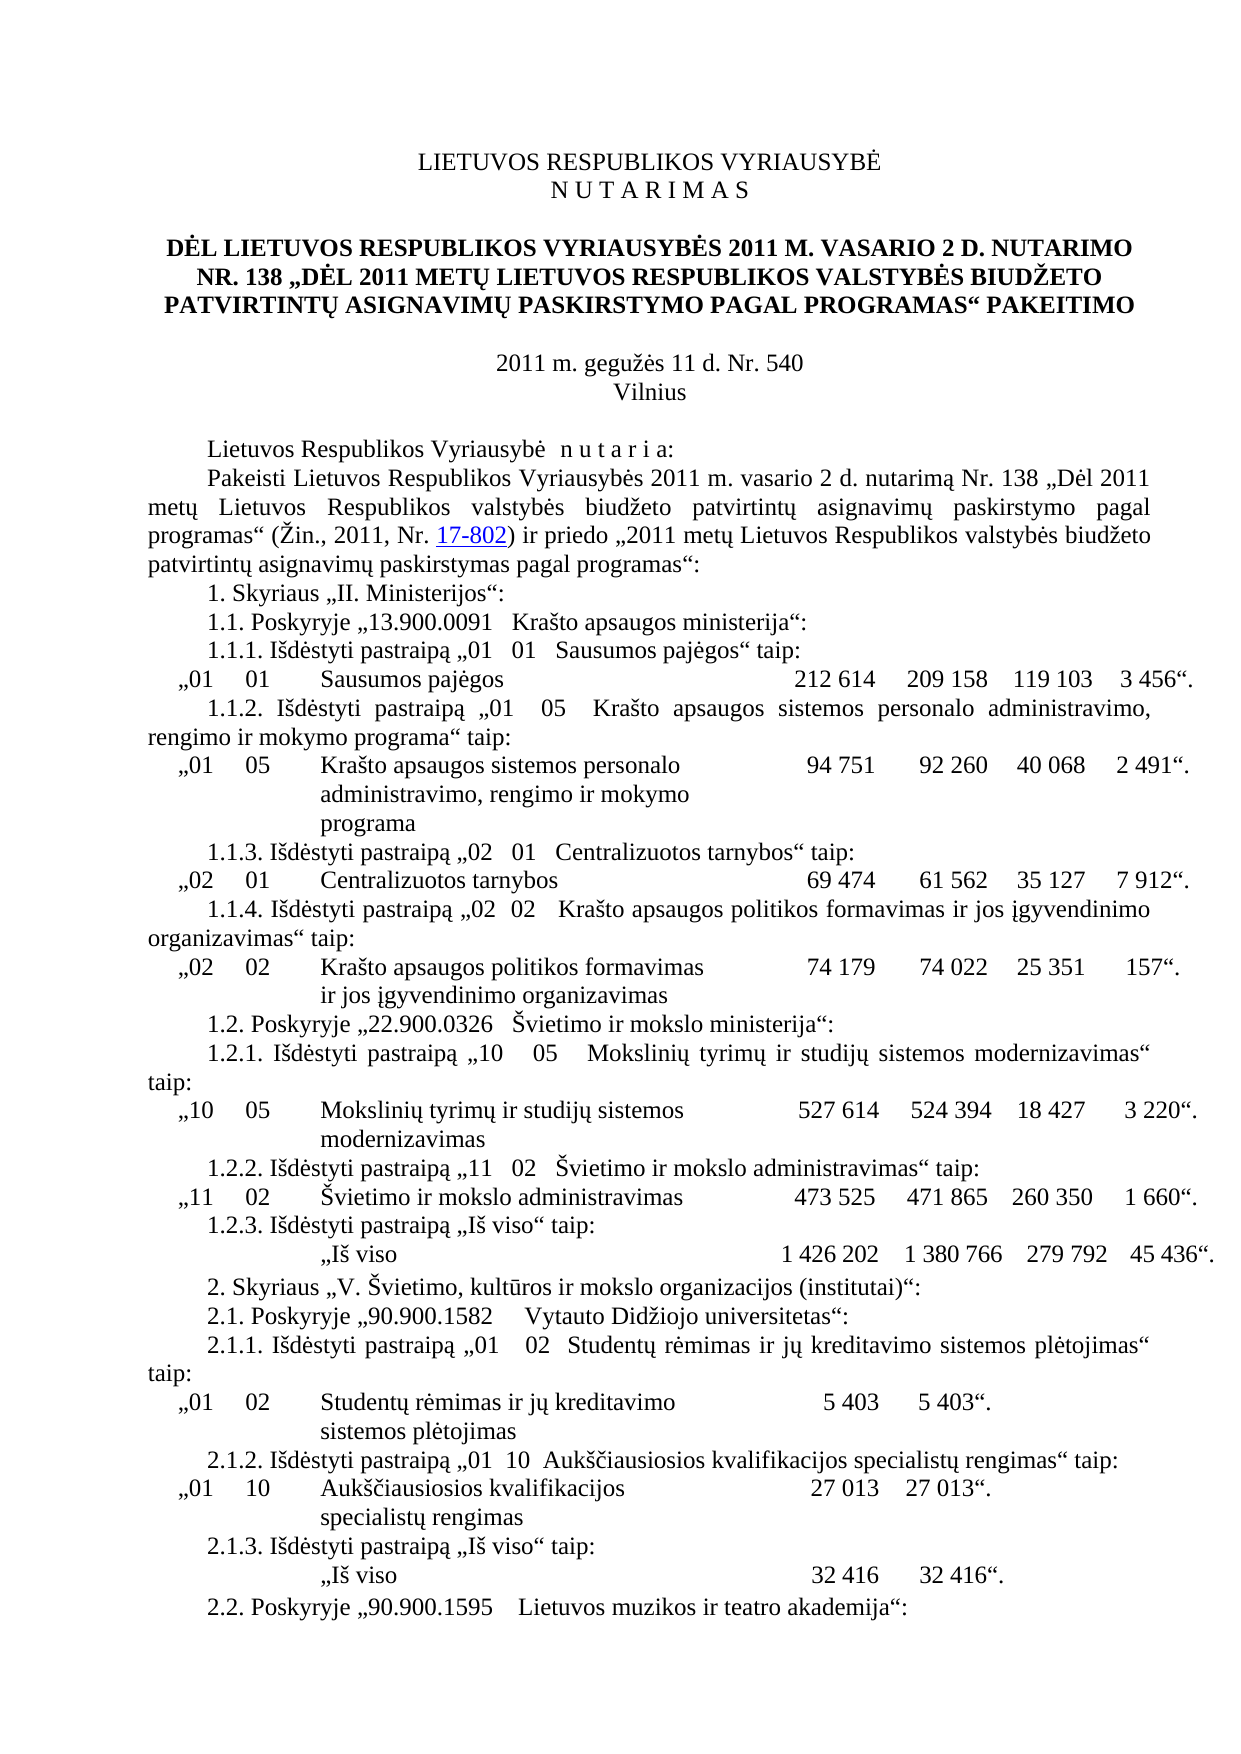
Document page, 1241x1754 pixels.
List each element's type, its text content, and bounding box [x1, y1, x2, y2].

table_header [1096, 1474, 1209, 1531]
table_header 61 562 [886, 866, 999, 894]
table_header [234, 1560, 309, 1592]
table_header Krašto apsaugos sistemos personalo administravimo, rengimo ir mokymo programa [309, 751, 736, 837]
table_header 25 351 [999, 952, 1096, 1009]
table_header [736, 952, 774, 1009]
table_header Mokslinių tyrimų ir studijų sistemos modernizavimas [309, 1096, 740, 1153]
text Lietuvos Respublikos Vyriausybė nutaria: [148, 434, 1152, 463]
table_header „Iš viso [309, 1560, 740, 1592]
table_header [740, 1560, 778, 1592]
table_header [740, 1474, 778, 1531]
table_header „02 [157, 952, 234, 1009]
table_header Studentų rėmimas ir jų kreditavimo sistemos plėtojimas [309, 1387, 740, 1445]
table_header 1 380 766 [890, 1239, 1013, 1272]
table_header 279 792 [1014, 1239, 1119, 1272]
table_header [740, 1239, 765, 1272]
table_header [1096, 1387, 1209, 1445]
table_header „01 [157, 664, 234, 693]
table_header „01 [157, 751, 234, 837]
text Pakeisti Lietuvos Respublikos Vyriausybės 2011 m. vasario 2 d. nutarimą Nr. 138 „Dėl 2011 metų Lietuvos Respublikos valstybės biudžeto patvirtintų asignavimų paskirstymo pagal programas“ (Žin., 2011, Nr. 17-802) ir priedo „2011 metų Lietuvos Respublikos valstybės biudžeto patvirtintų asignavimų paskirstymas pagal programas“: [148, 463, 1152, 578]
table_header 74 022 [886, 952, 999, 1009]
table_header 212 614 [764, 664, 886, 693]
text 1.2. Poskyryje „22.900.0326 Švietimo ir mokslo ministerija“: [148, 1009, 1152, 1038]
table_header 209 158 [886, 664, 999, 693]
table_header [1003, 1474, 1096, 1531]
table_header [234, 1239, 309, 1272]
table_header 1 660“. [1104, 1182, 1209, 1211]
table_header 18 427 [1003, 1096, 1096, 1153]
text 2011 m. gegužės 11 d. Nr. 540 [148, 348, 1152, 377]
text DĖL LIETUVOS RESPUBLIKOS VYRIAUSYBĖS 2011 M. VASARIO 2 D. NUTARIMO NR. 138 „DĖL 2011 METŲ LIETUVOS RESPUBLIKOS VALSTYBĖS BIUDŽETO PATVIRTINTŲ ASIGNAVIMŲ PASKIRSTYMO PAGAL PROGRAMAS“ PAKEITIMO [148, 233, 1152, 319]
table_header [157, 1560, 234, 1592]
table_header „02 [157, 866, 234, 894]
table_header [736, 664, 764, 693]
table_header Krašto apsaugos politikos formavimas ir jos įgyvendinimo organizavimas [309, 952, 736, 1009]
table_header [1015, 1560, 1095, 1592]
table_header 471 865 [886, 1182, 999, 1211]
table_header 5 403 [778, 1387, 890, 1445]
table_header 119 103 [999, 664, 1104, 693]
table_header 74 179 [774, 952, 886, 1009]
table_header [157, 1239, 234, 1272]
table_header 10 [234, 1474, 309, 1531]
table_header 32 416“. [890, 1560, 1015, 1592]
text 2.1.2. Išdėstyti pastraipą „01 10 Aukščiausiosios kvalifikacijos specialistų rengimas“ taip: [148, 1445, 1152, 1473]
text 1.1.3. Išdėstyti pastraipą „02 01 Centralizuotos tarnybos“ taip: [148, 837, 1152, 866]
table_header „01 [157, 1387, 234, 1445]
text 1.1. Poskyryje „13.900.0091 Krašto apsaugos ministerija“: [148, 607, 1152, 636]
text NUTARIMAS [148, 176, 1152, 204]
table_header 01 [234, 866, 309, 894]
table_header [736, 866, 774, 894]
table_header 92 260 [886, 751, 999, 837]
table_header „01 [157, 1474, 234, 1531]
table_header [736, 1182, 774, 1211]
table_header 69 474 [774, 866, 886, 894]
table_header 01 [234, 664, 309, 693]
text 1.1.1. Išdėstyti pastraipą „01 01 Sausumos pajėgos“ taip: [148, 636, 1152, 664]
table_header 40 068 [999, 751, 1096, 837]
text 1.1.4. Išdėstyti pastraipą „02 02 Krašto apsaugos politikos formavimas ir jos įgyvendinimo organizavimas“ taip: [148, 894, 1152, 952]
table_header 473 525 [774, 1182, 886, 1211]
table_header 260 350 [999, 1182, 1104, 1211]
text 2.1.3. Išdėstyti pastraipą „Iš viso“ taip: [148, 1531, 1152, 1560]
table_header 2 491“. [1096, 751, 1209, 837]
table_header 3 456“. [1104, 664, 1209, 693]
text 1.2.3. Išdėstyti pastraipą „Iš viso“ taip: [148, 1211, 1152, 1239]
table_header 27 013“. [890, 1474, 1003, 1531]
table_header 5 403“. [890, 1387, 1003, 1445]
table_header „11 [157, 1182, 234, 1211]
table_header 05 [234, 1096, 309, 1153]
table_header 32 416 [778, 1560, 890, 1592]
table_header „10 [157, 1096, 234, 1153]
table_header Sausumos pajėgos [309, 664, 736, 693]
text 1.2.1. Išdėstyti pastraipą „10 05 Mokslinių tyrimų ir studijų sistemos modernizavimas“ taip: [148, 1038, 1152, 1096]
table_header 27 013 [778, 1474, 890, 1531]
text 1.2.2. Išdėstyti pastraipą „11 02 Švietimo ir mokslo administravimas“ taip: [148, 1153, 1152, 1182]
table_header 02 [234, 1182, 309, 1211]
table_header 524 394 [890, 1096, 1003, 1153]
table_header 05 [234, 751, 309, 837]
table_header 35 127 [999, 866, 1096, 894]
table_header [740, 1387, 778, 1445]
table_header [736, 751, 774, 837]
text 1.1.2. Išdėstyti pastraipą „01 05 Krašto apsaugos sistemos personalo administravimo, rengimo ir mokymo programa“ taip: [148, 693, 1152, 751]
table_header 02 [234, 952, 309, 1009]
table_header Švietimo ir mokslo administravimas [309, 1182, 736, 1211]
table_header Aukščiausiosios kvalifikacijos specialistų rengimas [309, 1474, 740, 1531]
text Lietuvos Respublikos Vyriausybė [148, 147, 1152, 176]
table_header 94 751 [774, 751, 886, 837]
text Vilnius [148, 377, 1152, 406]
table_header [740, 1096, 778, 1153]
text 1. Skyriaus „II. Ministerijos“: [148, 578, 1152, 607]
table_header [1003, 1387, 1096, 1445]
text 2.1. Poskyryje „90.900.1582 Vytauto Didžiojo universitetas“: [148, 1301, 1152, 1330]
table_header 157“. [1096, 952, 1209, 1009]
text 2.2. Poskyryje „90.900.1595 Lietuvos muzikos ir teatro akademija“: [148, 1592, 1152, 1621]
text 2. Skyriaus „V. Švietimo, kultūros ir mokslo organizacijos (institutai)“: [148, 1272, 1152, 1301]
table_header 3 220“. [1096, 1096, 1209, 1153]
table_header „Iš viso [309, 1239, 740, 1272]
table_header 7 912“. [1096, 866, 1209, 894]
table_header 527 614 [778, 1096, 890, 1153]
table_header Centralizuotos tarnybos [309, 866, 736, 894]
table_header 02 [234, 1387, 309, 1445]
table_header 1 426 202 [765, 1239, 890, 1272]
table_header [1095, 1560, 1209, 1592]
table_header 45 436“. [1119, 1239, 1237, 1272]
text 2.1.1. Išdėstyti pastraipą „01 02 Studentų rėmimas ir jų kreditavimo sistemos plėtojimas“ taip: [148, 1330, 1152, 1387]
